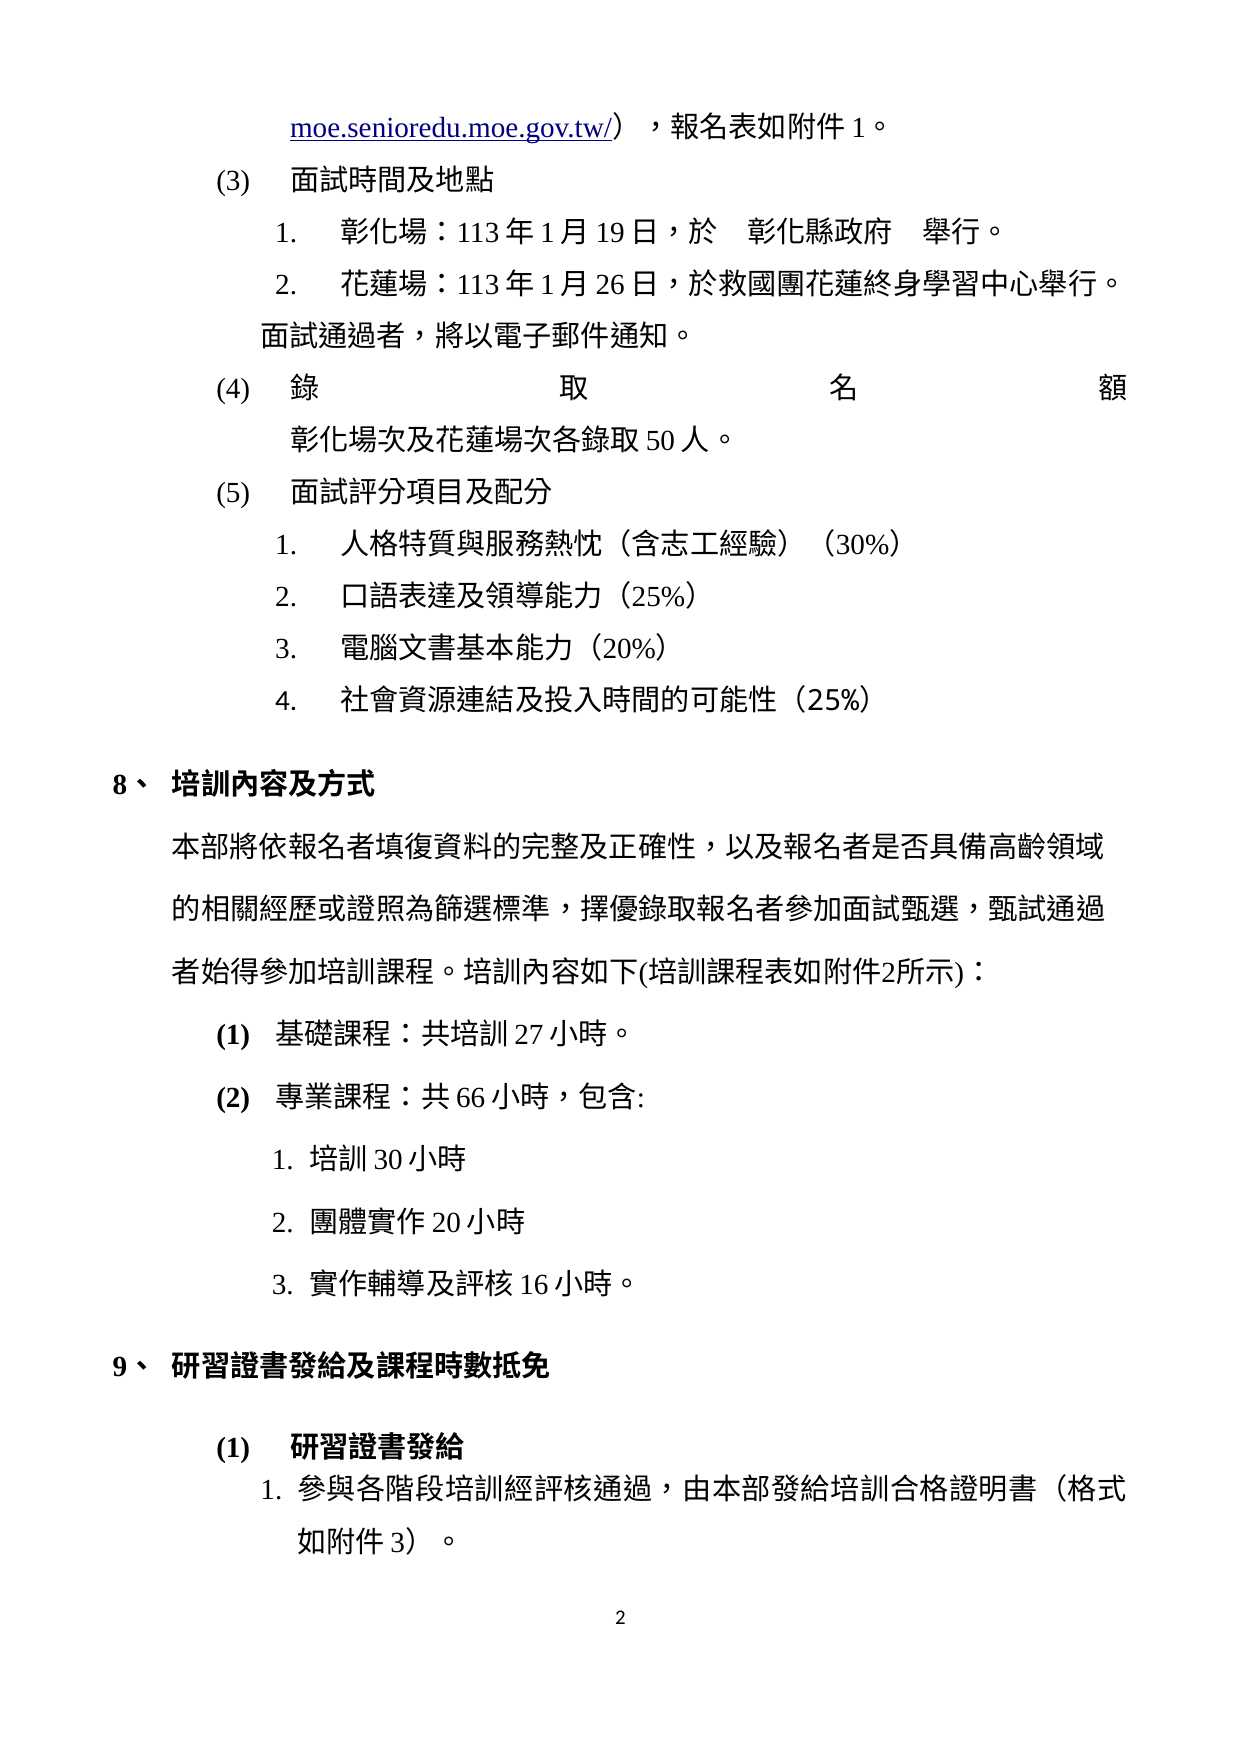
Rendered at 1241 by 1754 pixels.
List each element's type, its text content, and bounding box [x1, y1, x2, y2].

list 彰化場：113年1月19日，於 彰化縣政府 舉行。 [275, 200, 1128, 252]
list 研習證書發給 [216, 1403, 1128, 1466]
list 團體實作20小時 [272, 1178, 1128, 1240]
list 基礎課程：共培訓27小時。 [216, 990, 1128, 1053]
list 培訓內容及方式 [112, 740, 1128, 803]
list 口語表達及領導能力（25%） [275, 565, 1128, 617]
list 參與各階段培訓經評核通過，由本部發給培訓合格證明書（格式如附件3）。 [260, 1466, 1128, 1561]
list 錄取名額 彰化場次及花蓮場次各錄取50人。 [216, 357, 1128, 461]
list 人格特質與服務熱忱（含志工經驗）（30%） [275, 513, 1128, 565]
list 面試時間及地點 [216, 148, 1128, 200]
list 研習證書發給及課程時數抵免 [112, 1322, 1128, 1384]
list moe.senioredu.moe.gov.tw/），報名表如附件1。 [216, 96, 1128, 148]
list 面試評分項目及配分 [216, 461, 1128, 513]
list 實作輔導及評核16小時。 [272, 1240, 1128, 1303]
list 花蓮場：113年1月26日，於救國團花蓮終身學習中心舉行。 [275, 252, 1128, 304]
list 電腦文書基本能力（20%） [275, 617, 1128, 669]
list 培訓30小時 [272, 1115, 1128, 1178]
list 社會資源連結及投入時間的可能性（25%） [275, 669, 1128, 721]
list 專業課程：共66小時，包含: [216, 1053, 1128, 1115]
text 本部將依報名者填復資料的完整及正確性，以及報名者是否具備高齡領域的相關經歷或證照為篩選標準，擇優錄取報名者參加面試甄選，甄試通過者始得參加培訓課程。培訓內容如下(培訓課程表如附件2所示)： [171, 803, 1128, 990]
text 面試通過者，將以電子郵件通知。 [216, 304, 1128, 357]
